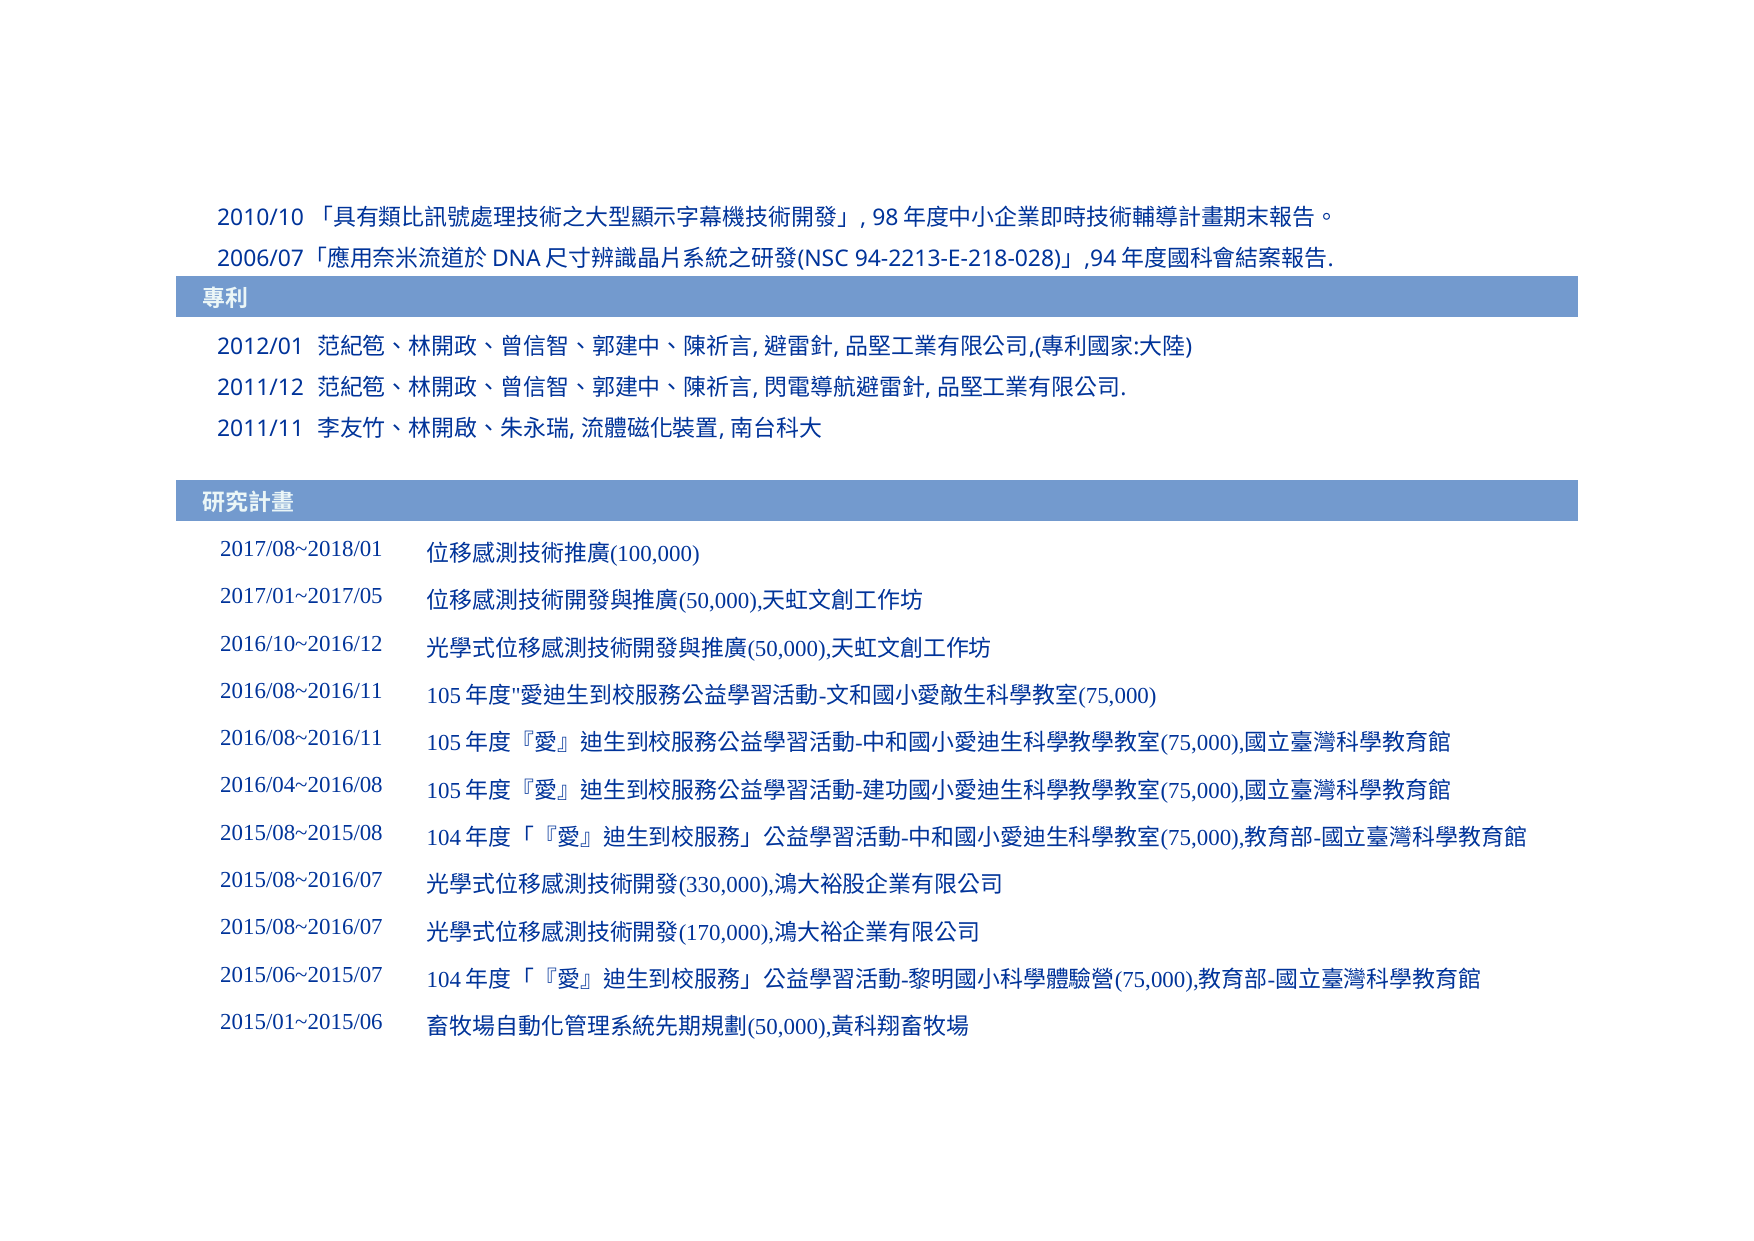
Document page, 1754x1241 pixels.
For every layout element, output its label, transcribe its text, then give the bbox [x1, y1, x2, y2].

table_cell 105年度『愛』迪生到校服務公益學習活動-中和國小愛迪生科學教學教室(75,000),國立臺灣科學教育館 [386, 713, 1575, 761]
table_header 位移感測技術推廣(100,000) [386, 524, 1575, 571]
table_cell 2016/08~2016/11 [179, 666, 386, 713]
table_cell 位移感測技術開發與推廣(50,000),天虹文創工作坊 [386, 571, 1575, 619]
table_cell 研究計畫 [176, 480, 1578, 521]
table_cell 畜牧場自動化管理系統先期規劃(50,000),黃科翔畜牧場 [386, 997, 1575, 1044]
table_cell 2015/01~2015/06 [179, 997, 386, 1044]
table_cell 2015/08~2016/07 [179, 855, 386, 902]
table_cell 2016/08~2016/11 [179, 713, 386, 761]
table_cell [176, 521, 1578, 1047]
table_cell 2010/10 「具有類比訊號處理技術之大型顯示字幕機技術開發」, 98年度中小企業即時技術輔導計畫期末報告。 2006/07「應用奈米流道於DNA尺寸辨識晶片系統之研發(NSC 94-2213-E-218-028)」,94年度國科會結案報告. [176, 188, 1578, 276]
table_cell 2017/01~2017/05 [179, 571, 386, 619]
table_cell 2015/08~2015/08 [179, 808, 386, 855]
table_header 2017/08~2018/01 [179, 524, 386, 571]
table_cell 105年度『愛』迪生到校服務公益學習活動-建功國小愛迪生科學教學教室(75,000),國立臺灣科學教育館 [386, 761, 1575, 808]
table_cell 104年度「『愛』迪生到校服務」公益學習活動-中和國小愛迪生科學教室(75,000),教育部-國立臺灣科學教育館 [386, 808, 1575, 855]
table_cell 光學式位移感測技術開發(170,000),鴻大裕企業有限公司 [386, 903, 1575, 950]
table_cell 2012/01 范紀笣、林開政、曾信智、郭建中、陳祈言, 避雷針, 品堅工業有限公司,(專利國家:大陸) 2011/12 范紀笣、林開政、曾信智、郭建中、陳祈言, 閃電導航避雷針, 品堅工業有限公司. 2011/11 李友竹、林開啟、朱永瑞, 流體磁化裝置, 南台科大 [176, 317, 1578, 480]
table_cell 104年度「『愛』迪生到校服務」公益學習活動-黎明國小科學體驗營(75,000),教育部-國立臺灣科學教育館 [386, 950, 1575, 997]
table_cell 光學式位移感測技術開發(330,000),鴻大裕股企業有限公司 [386, 855, 1575, 902]
table_cell 專利 [176, 276, 1578, 317]
table_cell 2016/04~2016/08 [179, 761, 386, 808]
table_cell 2016/10~2016/12 [179, 619, 386, 666]
table_cell 2015/08~2016/07 [179, 903, 386, 950]
table_cell 105年度"愛迪生到校服務公益學習活動-文和國小愛敵生科學教室(75,000) [386, 666, 1575, 713]
table_cell 2015/06~2015/07 [179, 950, 386, 997]
table_cell 光學式位移感測技術開發與推廣(50,000),天虹文創工作坊 [386, 619, 1575, 666]
